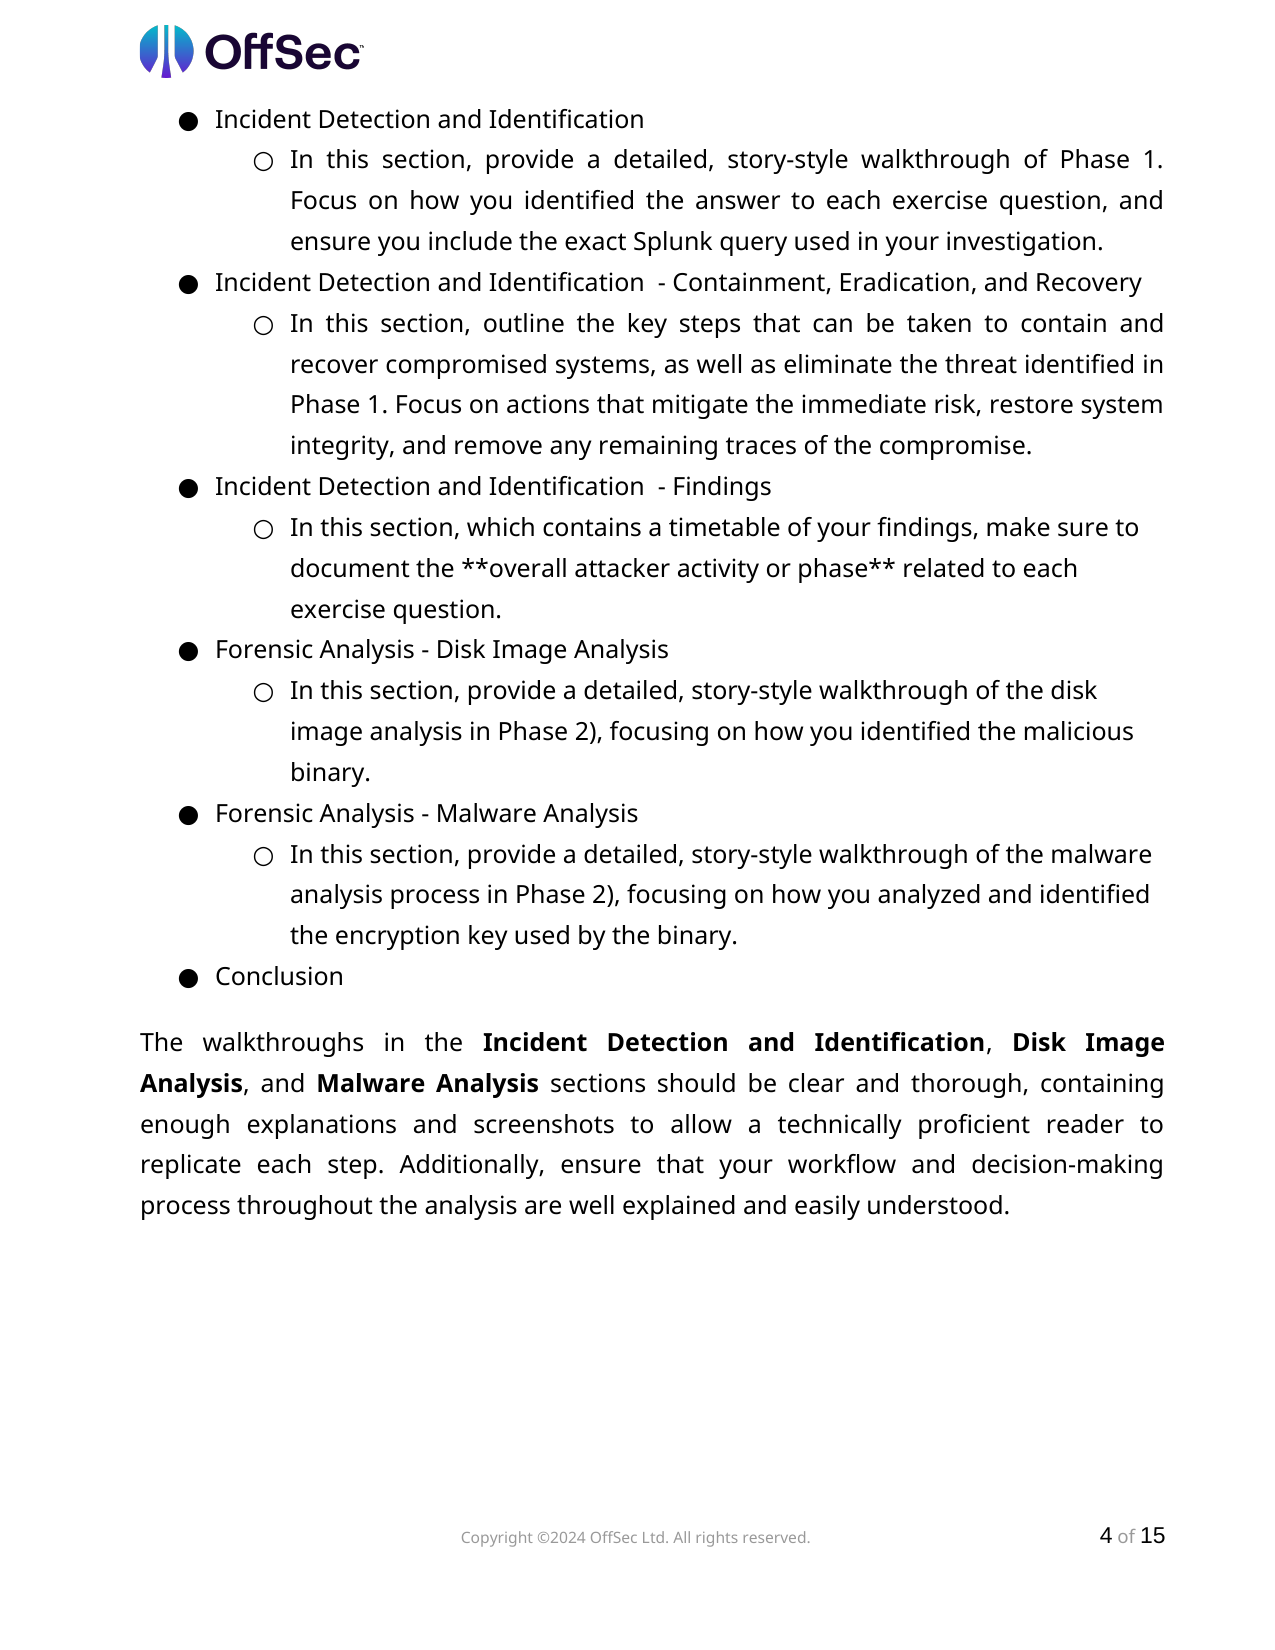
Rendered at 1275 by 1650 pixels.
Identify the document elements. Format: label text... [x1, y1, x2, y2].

list Forensic Analysis - Disk Image Analysis [177, 632, 1165, 666]
picture [139, 25, 364, 78]
list In this section, provide a detailed, story-style walkthrough of the malware analysis process in Phase 2), focusing on how you analyzed and identified the encryption key used by the binary. [252, 836, 1165, 952]
list Incident Detection and Identification - Findings [177, 469, 1165, 503]
list Forensic Analysis - Malware Analysis [177, 796, 1165, 829]
list In this section, which contains a timetable of your findings, make sure to document the **overall attacker activity or phase** related to each exercise question. [252, 510, 1165, 625]
list Conclusion [177, 959, 1165, 993]
list In this section, outline the key steps that can be taken to contain and recover compromised systems, as well as eliminate the threat identified in Phase 1. Focus on actions that mitigate the immediate risk, restore system integrity, and remove any remaining traces of the compromise. [252, 306, 1165, 462]
list In this section, provide a detailed, story-style walkthrough of Phase 1. Focus on how you identified the answer to each exercise question, and ensure you include the exact Splunk query used in your investigation. [252, 142, 1165, 258]
list Incident Detection and Identification - Containment, Eradication, and Recovery [177, 265, 1165, 299]
list In this section, provide a detailed, story-style walkthrough of the disk image analysis in Phase 2), focusing on how you identified the malicious binary. [252, 673, 1165, 789]
text The walkthroughs in the Incident Detection and Identification, Disk Image Analysis, and Malware Analysis sections should be clear and thorough, containing enough explanations and screenshots to allow a technically proficient reader to replicate each step. Additionally, ensure that your workflow and decision-making process throughout the analysis are well explained and easily understood. [140, 1025, 1165, 1222]
list Incident Detection and Identification [177, 101, 1165, 135]
